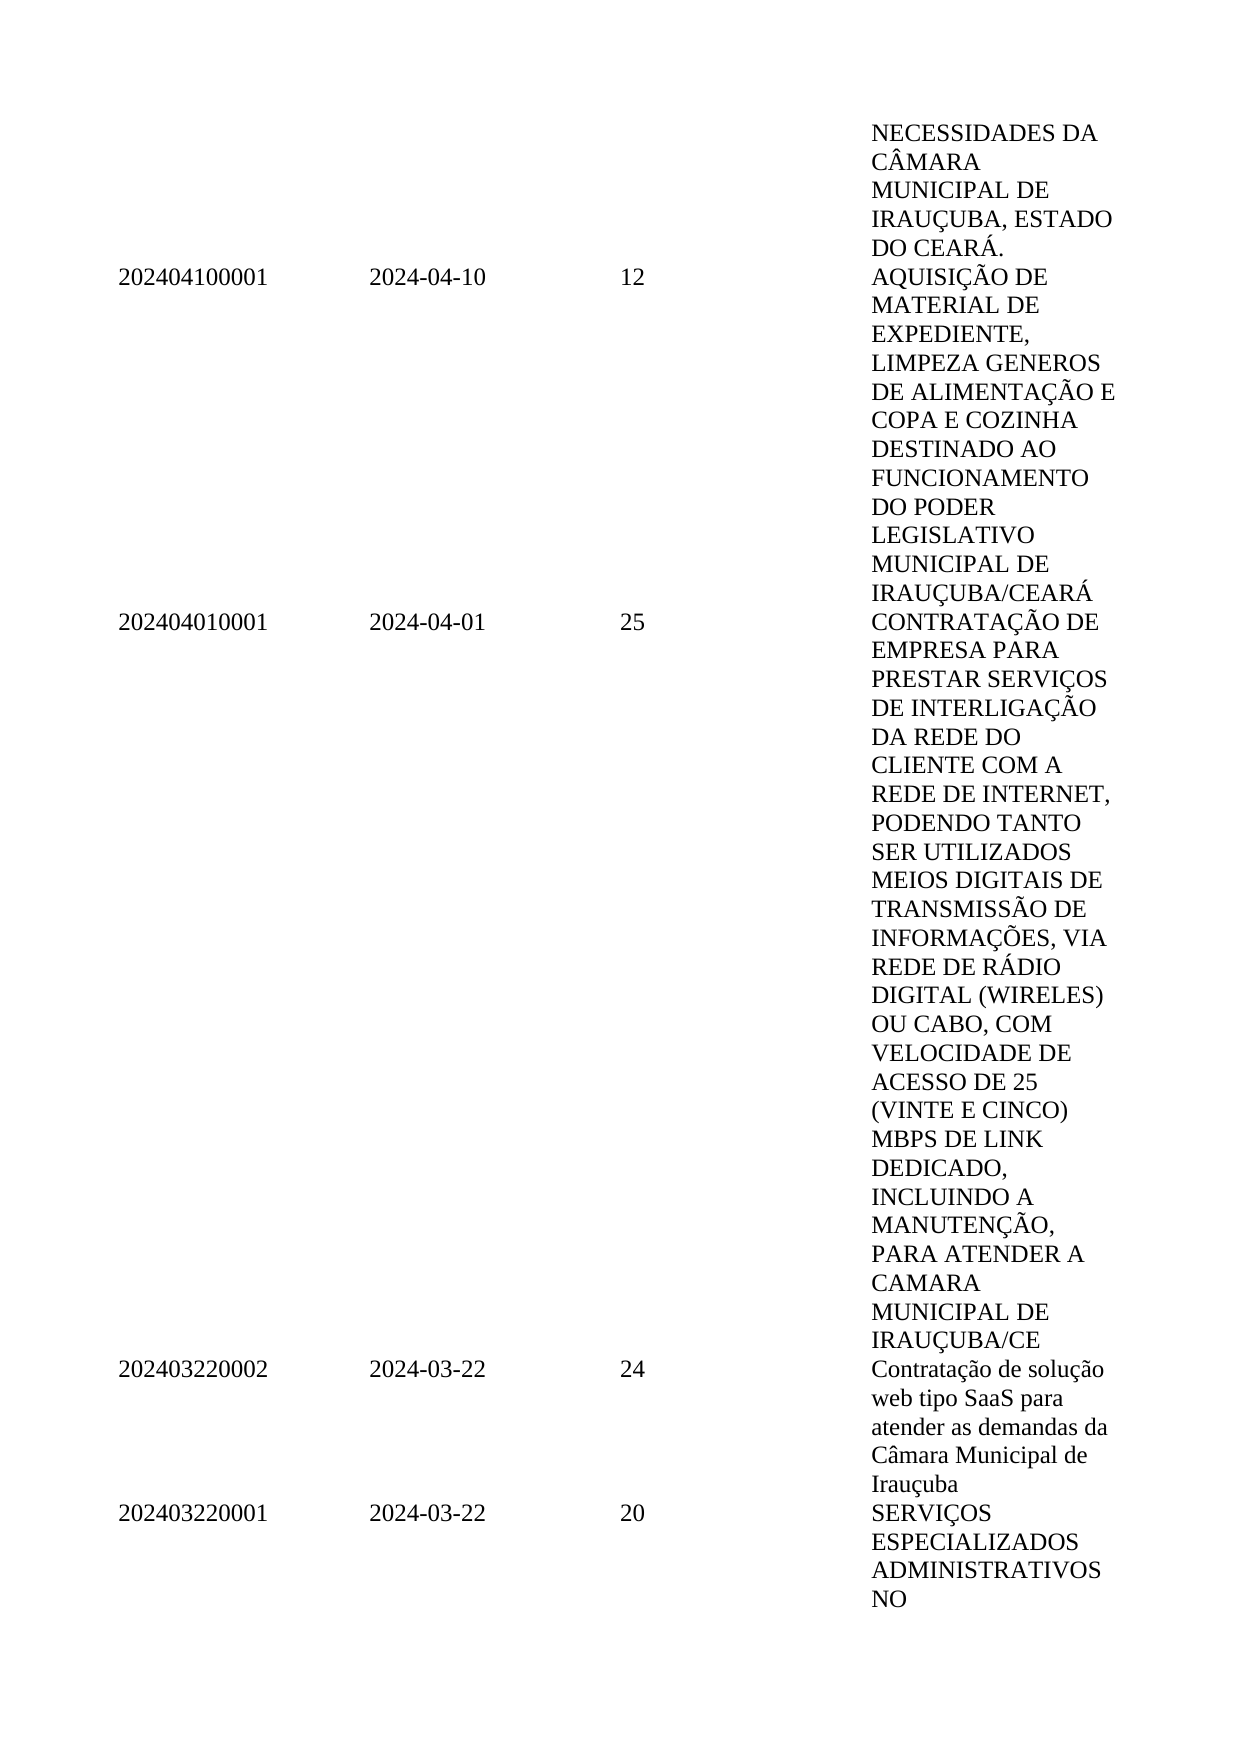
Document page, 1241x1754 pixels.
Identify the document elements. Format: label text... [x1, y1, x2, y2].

table_cell 25 [620, 607, 871, 1354]
table_cell [620, 118, 871, 262]
table_cell 2024-03-22 [369, 1354, 620, 1498]
table_cell 24 [620, 1354, 871, 1498]
table_cell Contratação de solução web tipo SaaS para atender as demandas da Câmara Municipal de Irauçuba [871, 1354, 1122, 1498]
table_cell [369, 118, 620, 262]
table_cell 202404100001 [118, 262, 369, 607]
table_cell 202403220002 [118, 1354, 369, 1498]
table_cell 2024-03-22 [369, 1498, 620, 1613]
table_cell NECESSIDADES DA CÂMARA MUNICIPAL DE IRAUÇUBA, ESTADO DO CEARÁ. [871, 118, 1122, 262]
table_cell SERVIÇOS ESPECIALIZADOS ADMINISTRATIVOS NO [871, 1498, 1122, 1613]
table_cell 2024-04-10 [369, 262, 620, 607]
table_cell 12 [620, 262, 871, 607]
table_cell [118, 118, 369, 262]
table_cell 20 [620, 1498, 871, 1613]
table_cell 202404010001 [118, 607, 369, 1354]
table_cell CONTRATAÇÃO DE EMPRESA PARA PRESTAR SERVIÇOS DE INTERLIGAÇÃO DA REDE DO CLIENTE COM A REDE DE INTERNET, PODENDO TANTO SER UTILIZADOS MEIOS DIGITAIS DE TRANSMISSÃO DE INFORMAÇÕES, VIA REDE DE RÁDIO DIGITAL (WIRELES) OU CABO, COM VELOCIDADE DE ACESSO DE 25 (VINTE E CINCO) MBPS DE LINK DEDICADO, INCLUINDO A MANUTENÇÃO, PARA ATENDER A CAMARA MUNICIPAL DE IRAUÇUBA/CE [871, 607, 1122, 1354]
table_cell 2024-04-01 [369, 607, 620, 1354]
table_cell AQUISIÇÃO DE MATERIAL DE EXPEDIENTE, LIMPEZA GENEROS DE ALIMENTAÇÃO E COPA E COZINHA DESTINADO AO FUNCIONAMENTO DO PODER LEGISLATIVO MUNICIPAL DE IRAUÇUBA/CEARÁ [871, 262, 1122, 607]
table_cell 202403220001 [118, 1498, 369, 1613]
